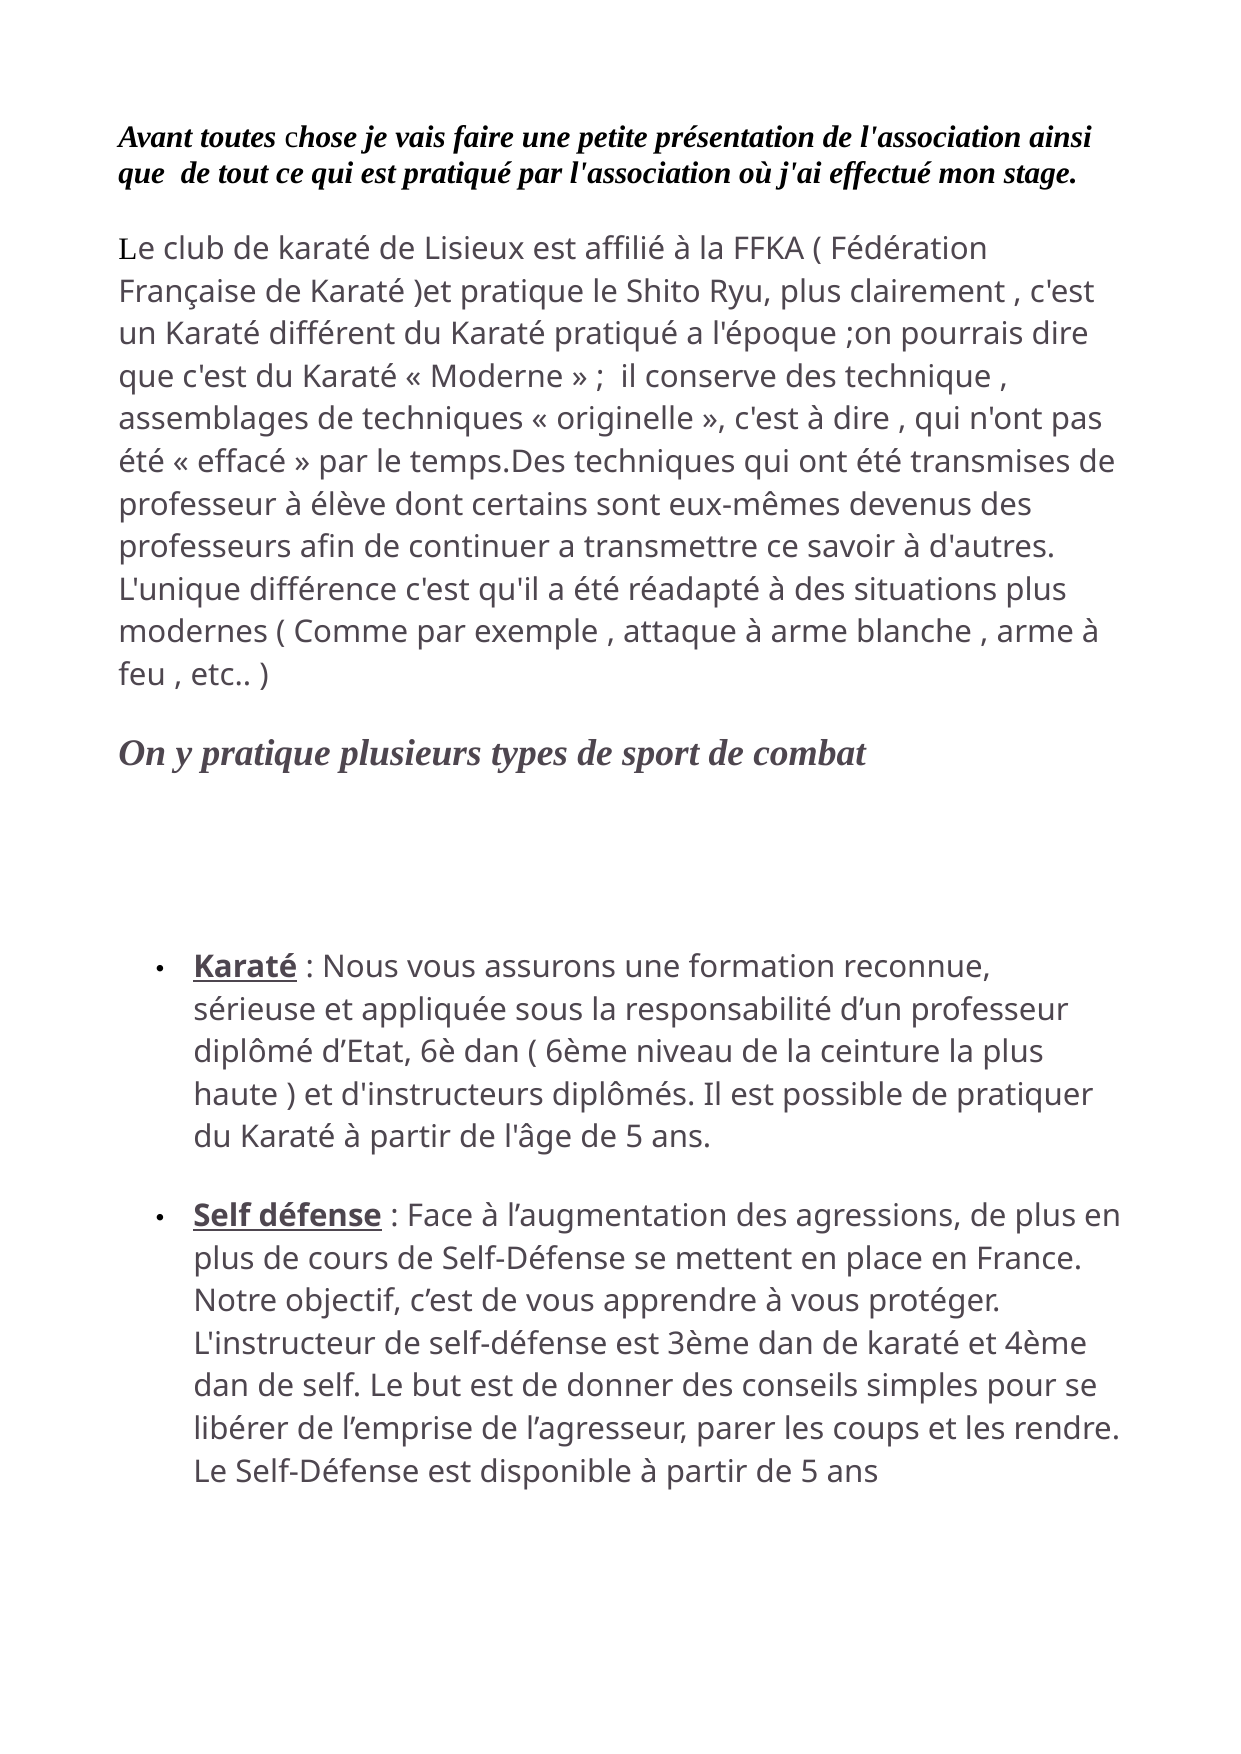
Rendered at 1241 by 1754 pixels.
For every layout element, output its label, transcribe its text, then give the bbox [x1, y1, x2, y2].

list Self défense : Face à l’augmentation des agressions, de plus en plus de cours de Self-Défense se mettent en place en France. Notre objectif, c’est de vous apprendre à vous protéger. L'instructeur de self-défense est 3ème dan de karaté et 4ème dan de self. Le but est de donner des conseils simples pour se libérer de l’emprise de l’agresseur, parer les coups et les rendre. Le Self-Défense est disponible à partir de 5 ans [156, 1193, 1122, 1491]
text L'unique différence c'est qu'il a été réadapté à des situations plus modernes ( Comme par exemple , attaque à arme blanche , arme à feu , etc.. ) [118, 567, 1122, 694]
text On y pratique plusieurs types de sport de combat [118, 731, 1122, 774]
text Avant toutes chose je vais faire une petite présentation de l'association ainsi que de tout ce qui est pratiqué par l'association où j'ai effectué mon stage. [118, 118, 1122, 190]
text ​ [118, 694, 1122, 731]
text Le club de karaté de Lisieux est affilié à la FFKA ( Fédération Française de Karaté )et pratique le Shito Ryu, plus clairement , c'est un Karaté différent du Karaté pratiqué a l'époque ;on pourrais dire que c'est du Karaté « Moderne » ; il conserve des technique , assemblages de techniques « originelle », c'est à dire , qui n'ont pas été « effacé » par le temps.Des techniques qui ont été transmises de professeur à élève dont certains sont eux-mêmes devenus des professeurs afin de continuer a transmettre ce savoir à d'autres. [118, 226, 1122, 567]
list Karaté : Nous vous assurons une formation reconnue, sérieuse et appliquée sous la responsabilité d’un professeur diplômé d’Etat, 6è dan ( 6ème niveau de la ceinture la plus haute ) et d'instructeurs diplômés. Il est possible de pratiquer du Karaté à partir de l'âge de 5 ans. [156, 944, 1122, 1157]
